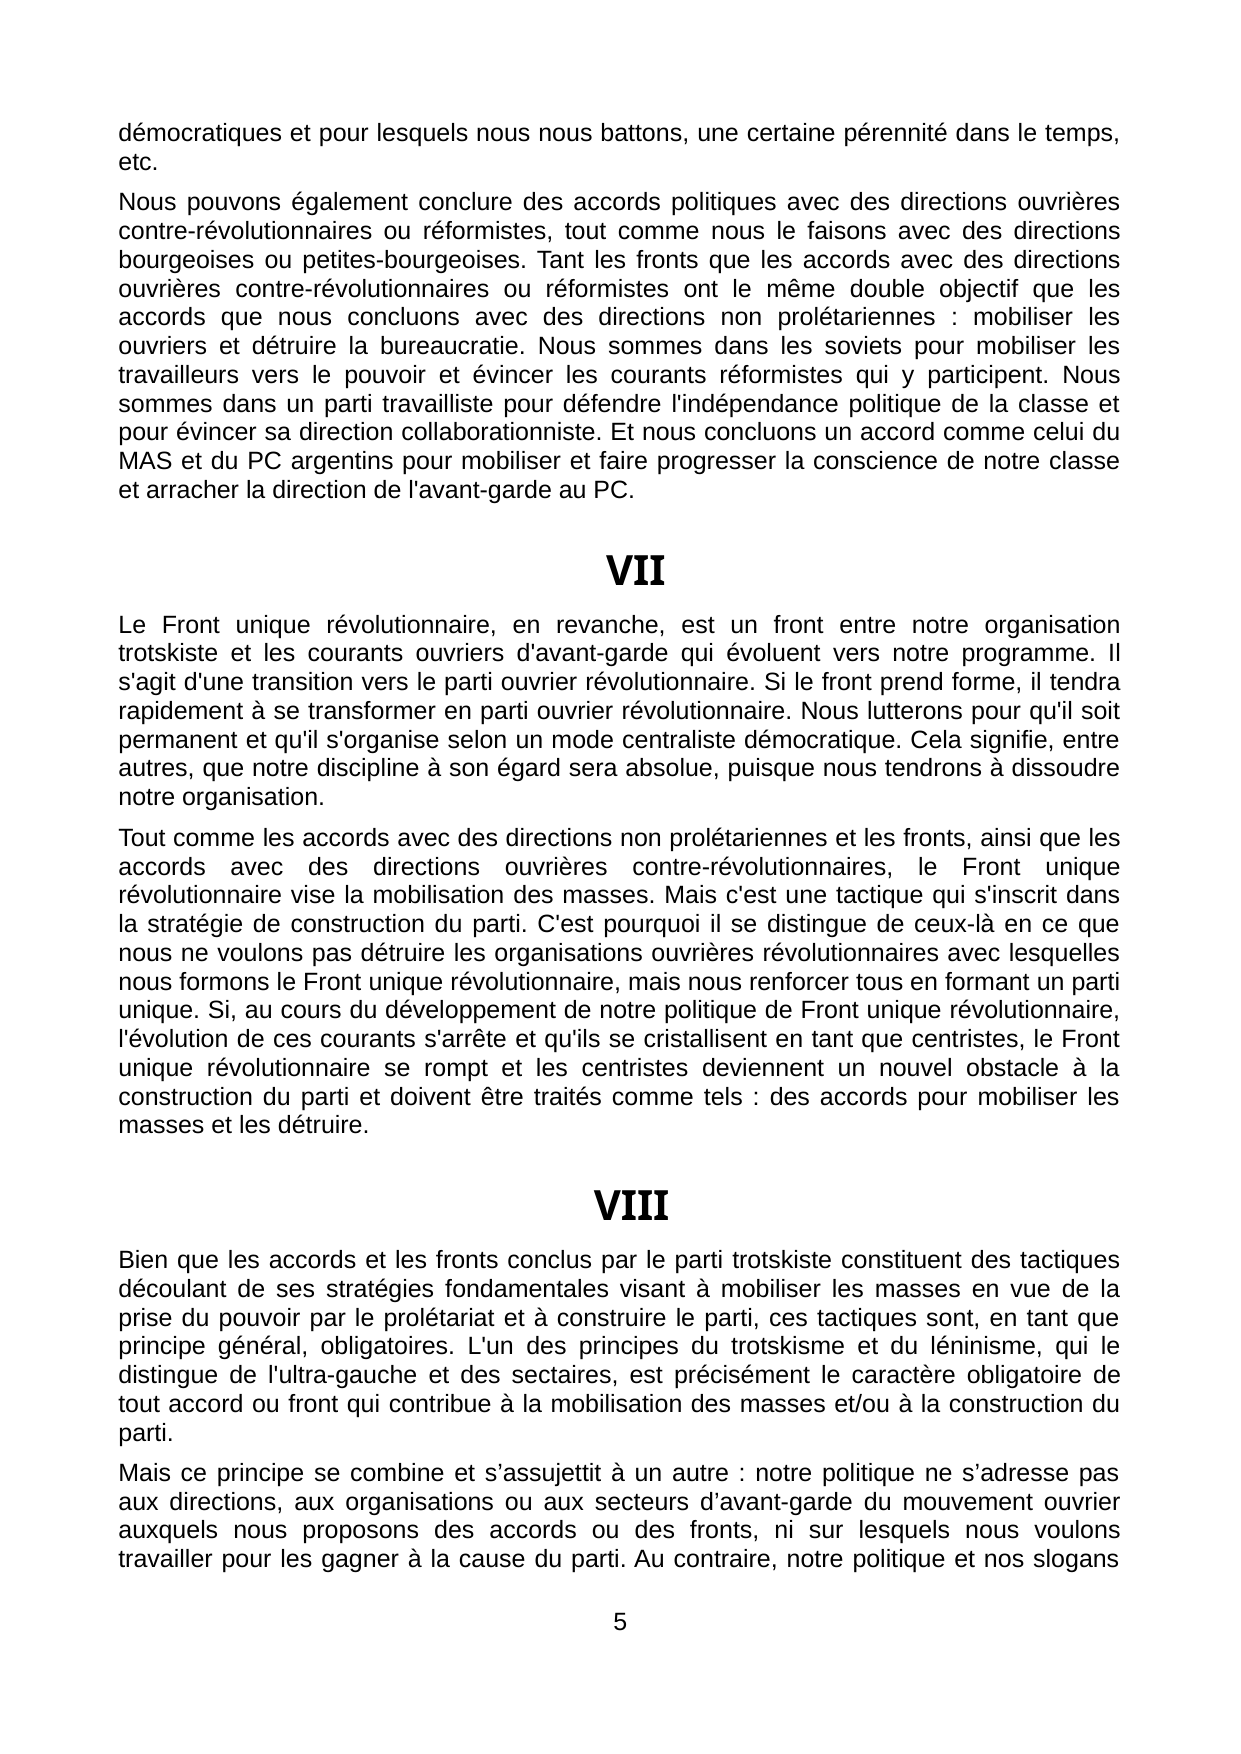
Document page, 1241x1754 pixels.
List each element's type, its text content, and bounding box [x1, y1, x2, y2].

text Bien que les accords et les fronts conclus par le parti trotskiste constituent des tactiques découlant de ses stratégies fondamentales visant à mobiliser les masses en vue de la prise du pouvoir par le prolétariat et à construire le parti, ces tactiques sont, en tant que principe général, obligatoires. L'un des principes du trotskisme et du léninisme, qui le distingue de l'ultra-gauche et des sectaires, est précisément le caractère obligatoire de tout accord ou front qui contribue à la mobilisation des masses et/ou à la construction du parti. [118, 1245, 1122, 1446]
text démocratiques et pour lesquels nous nous battons, une certaine pérennité dans le temps, etc. [118, 118, 1122, 176]
text Mais ce principe se combine et s’assujettit à un autre : notre politique ne s’adresse pas aux directions, aux organisations ou aux secteurs d’avant-garde du mouvement ouvrier auxquels nous proposons des accords ou des fronts, ni sur lesquels nous voulons travailler pour les gagner à la cause du parti. Au contraire, notre politique et nos slogans [118, 1458, 1122, 1573]
text Le Front unique révolutionnaire, en revanche, est un front entre notre organisation trotskiste et les courants ouvriers d'avant-garde qui évoluent vers notre programme. Il s'agit d'une transition vers le parti ouvrier révolutionnaire. Si le front prend forme, il tendra rapidement à se transformer en parti ouvrier révolutionnaire. Nous lutterons pour qu'il soit permanent et qu'il s'organise selon un mode centraliste démocratique. Cela signifie, entre autres, que notre discipline à son égard sera absolue, puisque nous tendrons à dissoudre notre organisation. [118, 610, 1122, 811]
text Tout comme les accords avec des directions non prolétariennes et les fronts, ainsi que les accords avec des directions ouvrières contre-révolutionnaires, le Front unique révolutionnaire vise la mobilisation des masses. Mais c'est une tactique qui s'inscrit dans la stratégie de construction du parti. C'est pourquoi il se distingue de ceux-là en ce que nous ne voulons pas détruire les organisations ouvrières révolutionnaires avec lesquelles nous formons le Front unique révolutionnaire, mais nous renforcer tous en formant un parti unique. Si, au cours du développement de notre politique de Front unique révolutionnaire, l'évolution de ces courants s'arrête et qu'ils se cristallisent en tant que centristes, le Front unique révolutionnaire se rompt et les centristes deviennent un nouvel obstacle à la construction du parti et doivent être traités comme tels : des accords pour mobiliser les masses et les détruire. [118, 823, 1122, 1139]
text Nous pouvons également conclure des accords politiques avec des directions ouvrières contre-révolutionnaires ou réformistes, tout comme nous le faisons avec des directions bourgeoises ou petites-bourgeoises. Tant les fronts que les accords avec des directions ouvrières contre-révolutionnaires ou réformistes ont le même double objectif que les accords que nous concluons avec des directions non prolétariennes : mobiliser les ouvriers et détruire la bureaucratie. Nous sommes dans les soviets pour mobiliser les travailleurs vers le pouvoir et évincer les courants réformistes qui y participent. Nous sommes dans un parti travailliste pour défendre l'indépendance politique de la classe et pour évincer sa direction collaborationniste. Et nous concluons un accord comme celui du MAS et du PC argentins pour mobiliser et faire progresser la conscience de notre classe et arracher la direction de l'avant-garde au PC. [118, 187, 1122, 504]
